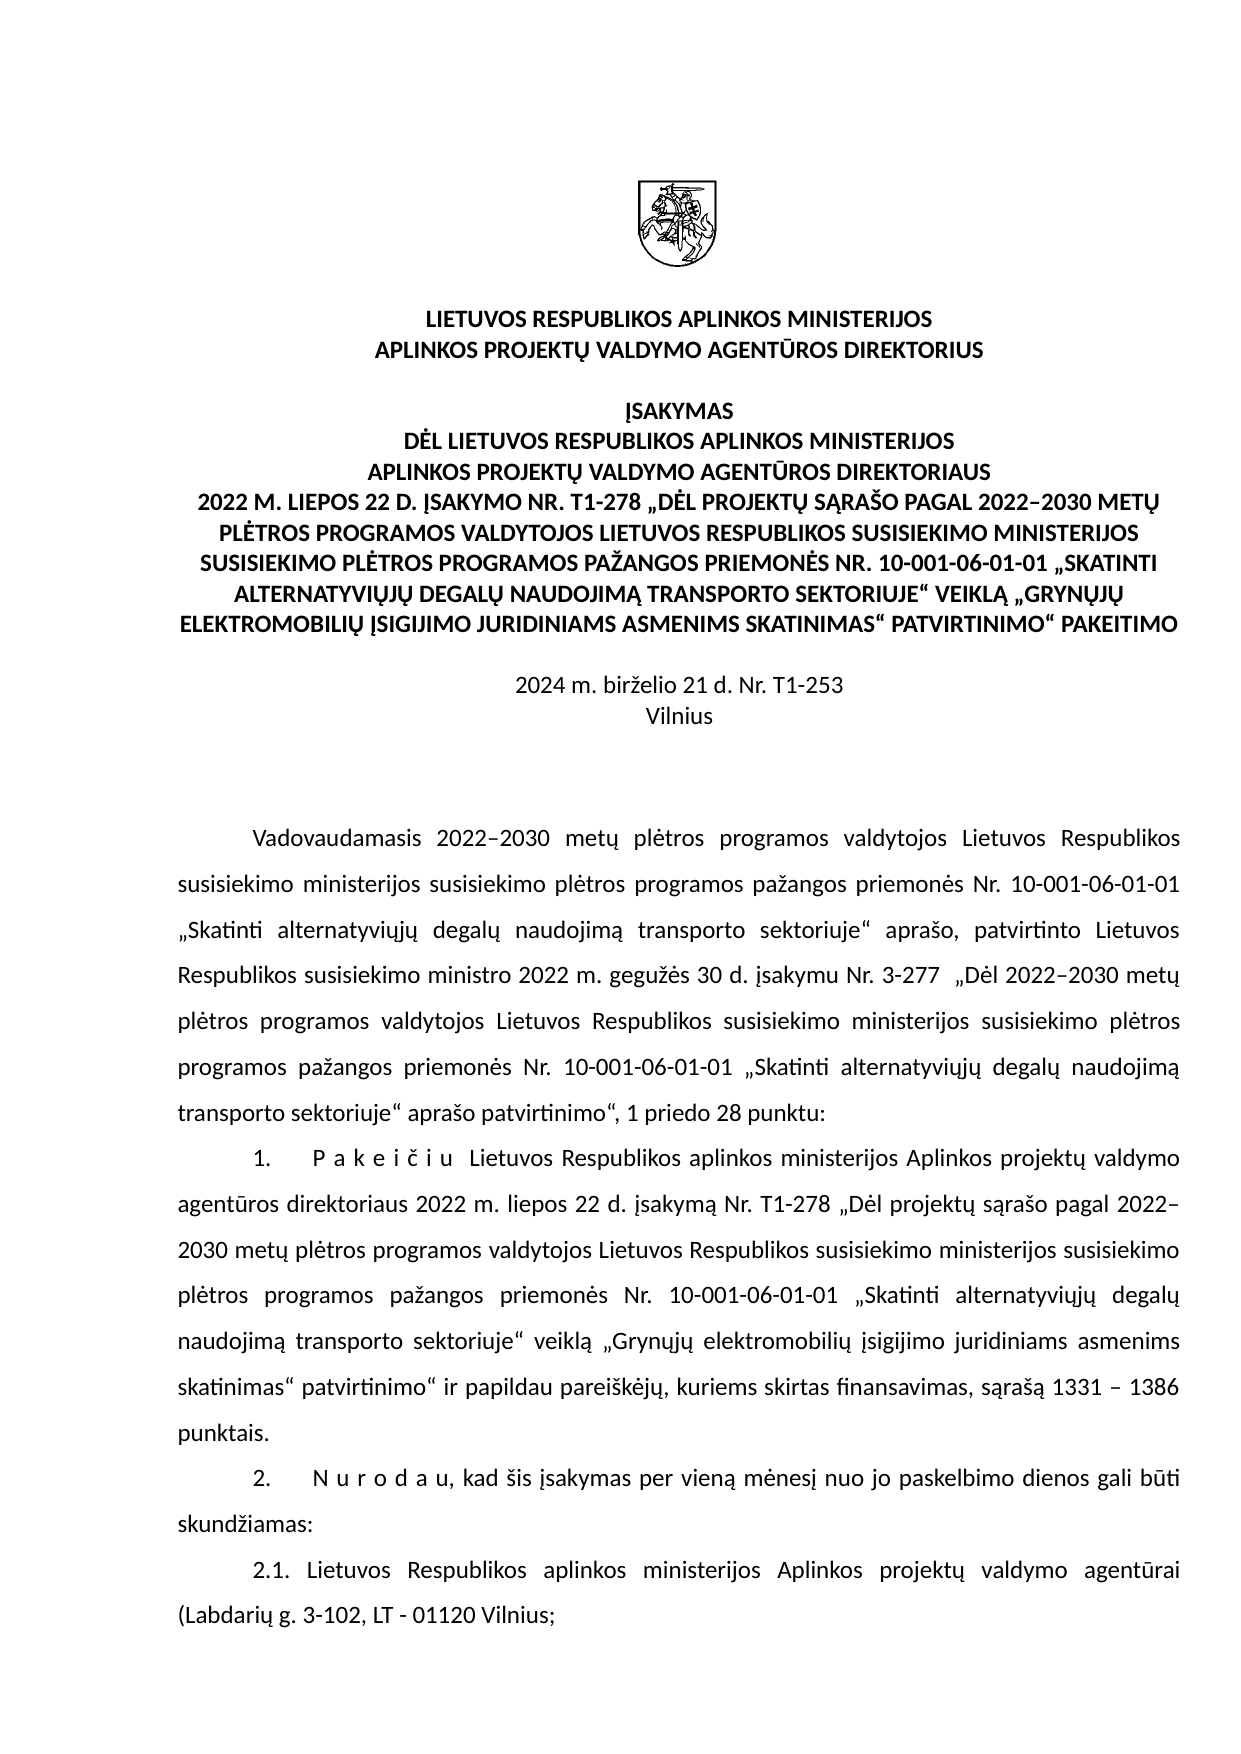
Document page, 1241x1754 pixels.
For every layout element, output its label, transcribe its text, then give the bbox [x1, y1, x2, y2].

text Vilnius [177, 700, 1181, 731]
text Dėl LIETUVOS RESPUBLIKOS APLINKOS MINISTERIJOS [177, 426, 1181, 456]
text 2024 m. birželio 21 d. Nr. T1-253 [177, 670, 1181, 700]
text 2. N u r o d a u, kad šis įsakymas per vieną mėnesį nuo jo paskelbimo dienos gali būti skundžiamas: [177, 1462, 1181, 1539]
text LIETUVOS RESPUBLIKOS APLINKOS MINISTERIJOS [177, 303, 1181, 334]
text 2022 M. LIEPOS 22 D. ĮSAKYMO NR. T1-278 „DĖL PROJEKTŲ SĄRAŠO PAGAL 2022–2030 METŲ PLĖTROS PROGRAMOS VALDYTOJOS LIETUVOS RESPUBLIKOS SUSISIEKIMO MINISTERIJOS SUSISIEKIMO PLĖTROS PROGRAMOS PAŽANGOS PRIEMONĖS NR. 10-001-06-01-01 „SKATINTI ALTERNATYVIŲJŲ DEGALŲ NAUDOJIMĄ TRANSPORTO SEKTORIUJE“ VEIKLĄ „GRYNŲJŲ ELEKTROMOBILIŲ ĮSIGIJIMO JURIDINIAMS ASMENIMS SKATINIMAS“ PATVIRTINIMO“ PAKEITIMO [177, 487, 1181, 639]
text 1. P a k e i č i u Lietuvos Respublikos aplinkos ministerijos Aplinkos projektų valdymo agentūros direktoriaus 2022 m. liepos 22 d. įsakymą Nr. T1-278 „Dėl projektų sąrašo pagal 2022–2030 metų plėtros programos valdytojos Lietuvos Respublikos susisiekimo ministerijos susisiekimo plėtros programos pažangos priemonės Nr. 10-001-06-01-01 „Skatinti alternatyviųjų degalų naudojimą transporto sektoriuje“ veiklą „Grynųjų elektromobilių įsigijimo juridiniams asmenims skatinimas“ patvirtinimo“ ir papildau pareiškėjų, kuriems skirtas finansavimas, sąrašą 1331 – 1386 punktais. [177, 1142, 1181, 1447]
text 2.1. Lietuvos Respublikos aplinkos ministerijos Aplinkos projektų valdymo agentūrai (Labdarių g. 3-102, LT - 01120 Vilnius; [177, 1554, 1181, 1630]
text APLINKOS PROJEKTŲ VALDYMO AGENTŪROS DIREKTORIAUS [177, 456, 1181, 487]
text ĮSAKYMAS [177, 395, 1181, 426]
text APLINKOS PROJEKTŲ VALDYMO AGENTŪROS DIREKTORIUS [177, 334, 1181, 364]
text Vadovaudamasis 2022–2030 metų plėtros programos valdytojos Lietuvos Respublikos susisiekimo ministerijos susisiekimo plėtros programos pažangos priemonės Nr. 10-001-06-01-01 „Skatinti alternatyviųjų degalų naudojimą transporto sektoriuje“ aprašo, patvirtinto Lietuvos Respublikos susisiekimo ministro 2022 m. gegužės 30 d. įsakymu Nr. 3-277 „Dėl 2022–2030 metų plėtros programos valdytojos Lietuvos Respublikos susisiekimo ministerijos susisiekimo plėtros programos pažangos priemonės Nr. 10-001-06-01-01 „Skatinti alternatyviųjų degalų naudojimą transporto sektoriuje“ aprašo patvirtinimo“, 1 priedo 28 punktu: [177, 822, 1181, 1127]
